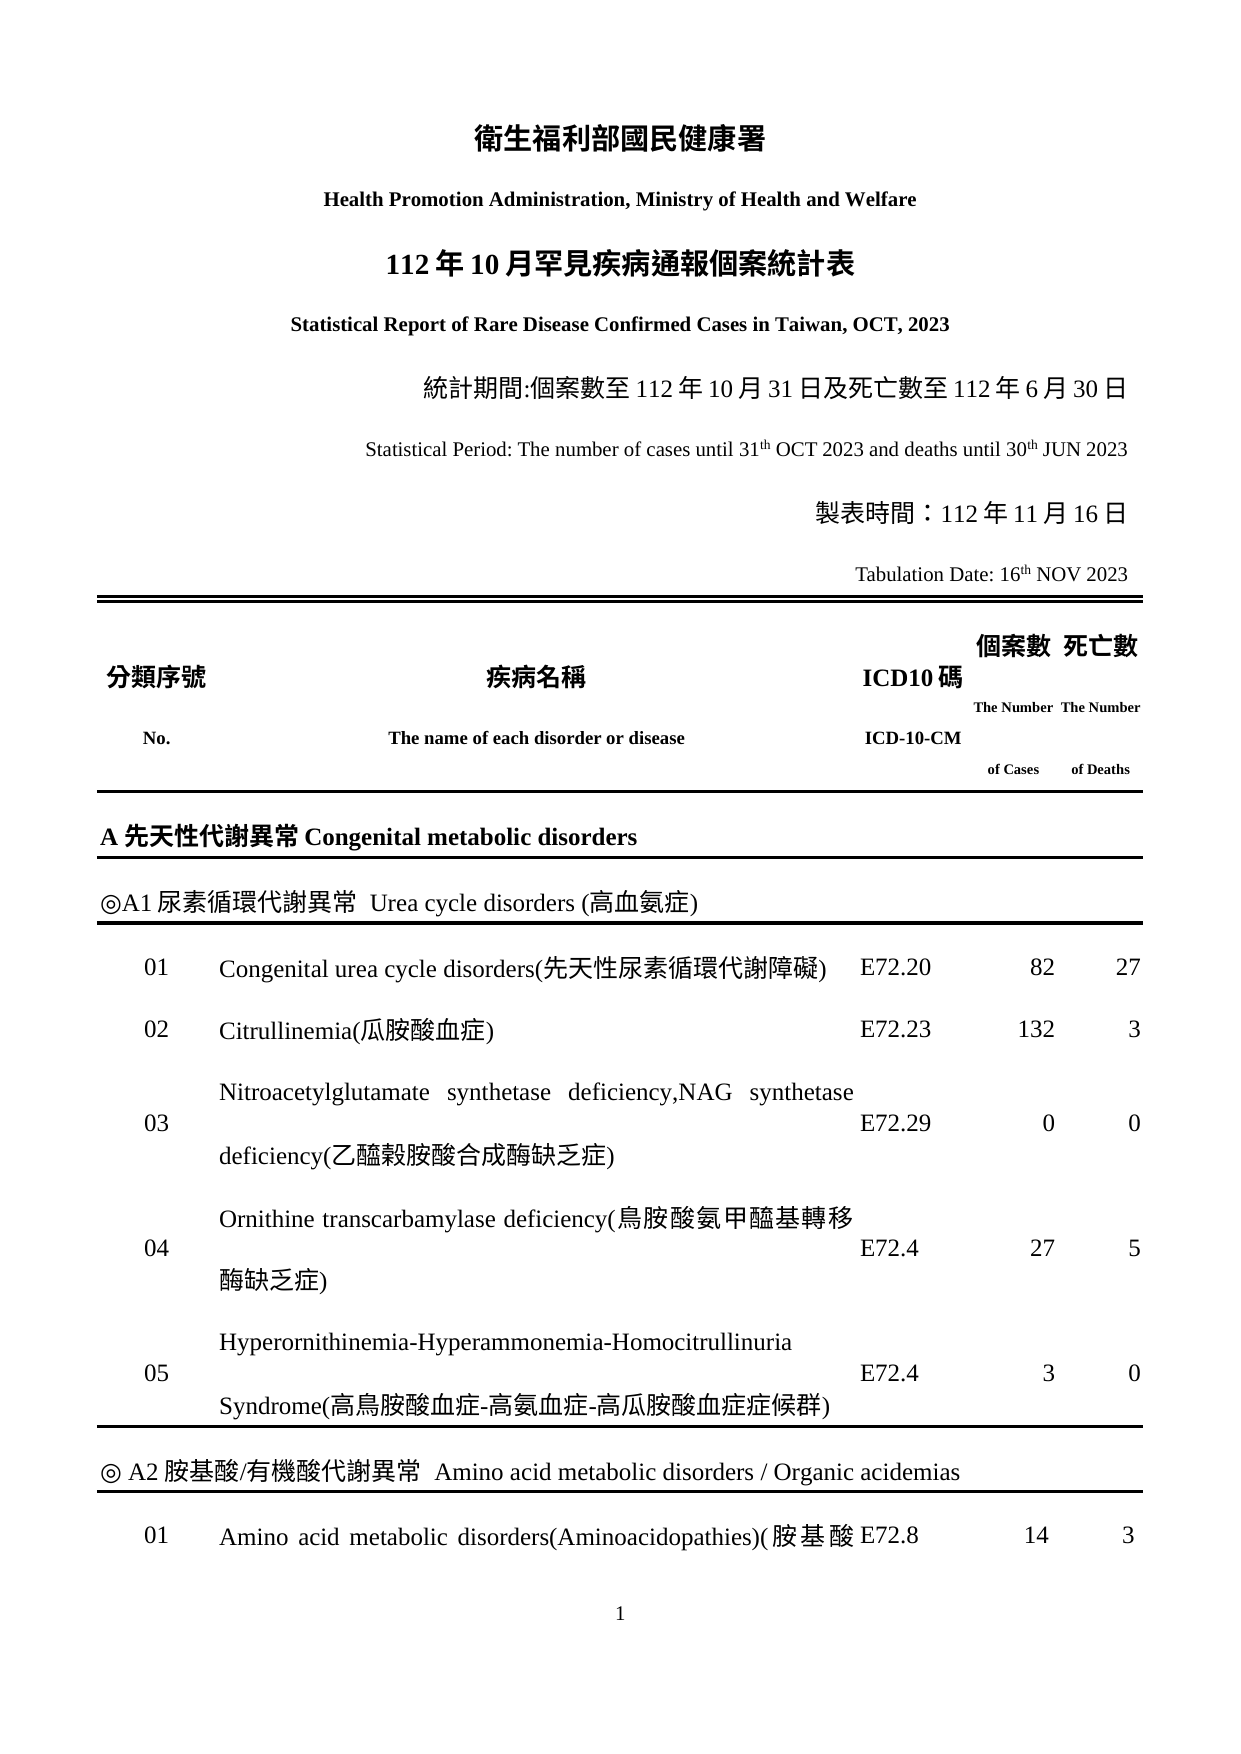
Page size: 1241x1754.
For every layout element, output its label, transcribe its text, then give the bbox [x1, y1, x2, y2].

table_cell 0 [969, 1050, 1057, 1174]
text 112年10月罕見疾病通報個案統計表 [112, 220, 1128, 282]
table_cell A 先天性代謝異常Congenital metabolic disorders [97, 793, 1143, 856]
table_cell 82 [969, 925, 1057, 987]
text Statistical Period: The number of cases until 31th OCT 2023 and deaths until 30th JUN 2023 [112, 407, 1128, 470]
table_cell 0 [1058, 1300, 1143, 1424]
table_cell Amino acid metabolic disorders(Aminoacidopathies)(胺基酸 [216, 1493, 857, 1556]
table_header ICD10碼 ICD-10-CM [857, 603, 969, 790]
table_cell 01 [97, 925, 216, 987]
text Statistical Report of Rare Disease Confirmed Cases in Taiwan, OCT, 2023 [112, 282, 1128, 345]
table_cell Hyperornithinemia-Hyperammonemia-Homocitrullinuria Syndrome(高鳥胺酸血症-高氨血症-高瓜胺酸血症症候群) [216, 1300, 857, 1424]
table_cell Nitroacetylglutamate synthetase deficiency,NAG synthetase deficiency(乙醯榖胺酸合成酶缺乏症) [216, 1050, 857, 1174]
table_cell 3 [1058, 987, 1143, 1049]
table_cell 3 [969, 1300, 1057, 1424]
table_cell 27 [969, 1175, 1057, 1299]
table_cell 27 [1058, 925, 1143, 987]
table_cell Ornithine transcarbamylase deficiency(鳥胺酸氨甲醯基轉移酶缺乏症) [216, 1175, 857, 1299]
table_cell 02 [97, 987, 216, 1049]
text Tabulation Date: 16th NOV 2023 [112, 532, 1128, 595]
table_cell 03 [97, 1050, 216, 1174]
text Health Promotion Administration, Ministry of Health and Welfare [112, 157, 1128, 220]
table_header 個案數 The Number of Cases [969, 603, 1057, 790]
table_cell 3 [1058, 1493, 1143, 1556]
table_cell 04 [97, 1175, 216, 1299]
table_header 死亡數 The Number of Deaths [1058, 603, 1143, 790]
text 製表時間：112年11月16日 [112, 470, 1128, 532]
text 統計期間:個案數至112年10月31日及死亡數至112年6月30日 [112, 345, 1128, 407]
table_cell 5 [1058, 1175, 1143, 1299]
table_cell Citrullinemia(瓜胺酸血症) [216, 987, 857, 1049]
table_cell 14 [969, 1493, 1057, 1556]
table_cell E72.8 [857, 1493, 969, 1556]
table_cell E72.4 [857, 1300, 969, 1424]
text 衛生福利部國民健康署 [112, 95, 1128, 157]
table_cell 01 [97, 1493, 216, 1556]
table_cell E72.20 [857, 925, 969, 987]
table_cell 0 [1058, 1050, 1143, 1174]
table_cell 132 [969, 987, 1057, 1049]
table_cell Congenital urea cycle disorders(先天性尿素循環代謝障礙) [216, 925, 857, 987]
table_cell E72.23 [857, 987, 969, 1049]
table_header 分類序號 No. [97, 603, 216, 790]
table_cell ◎A1尿素循環代謝異常 Urea cycle disorders (高血氨症) [97, 859, 1143, 921]
table_cell E72.29 [857, 1050, 969, 1174]
table_cell 05 [97, 1300, 216, 1424]
table_cell E72.4 [857, 1175, 969, 1299]
table_header 疾病名稱 The name of each disorder or disease [216, 603, 857, 790]
table_cell ◎ A2 胺基酸/有機酸代謝異常 Amino acid metabolic disorders / Organic acidemias [97, 1428, 1143, 1490]
